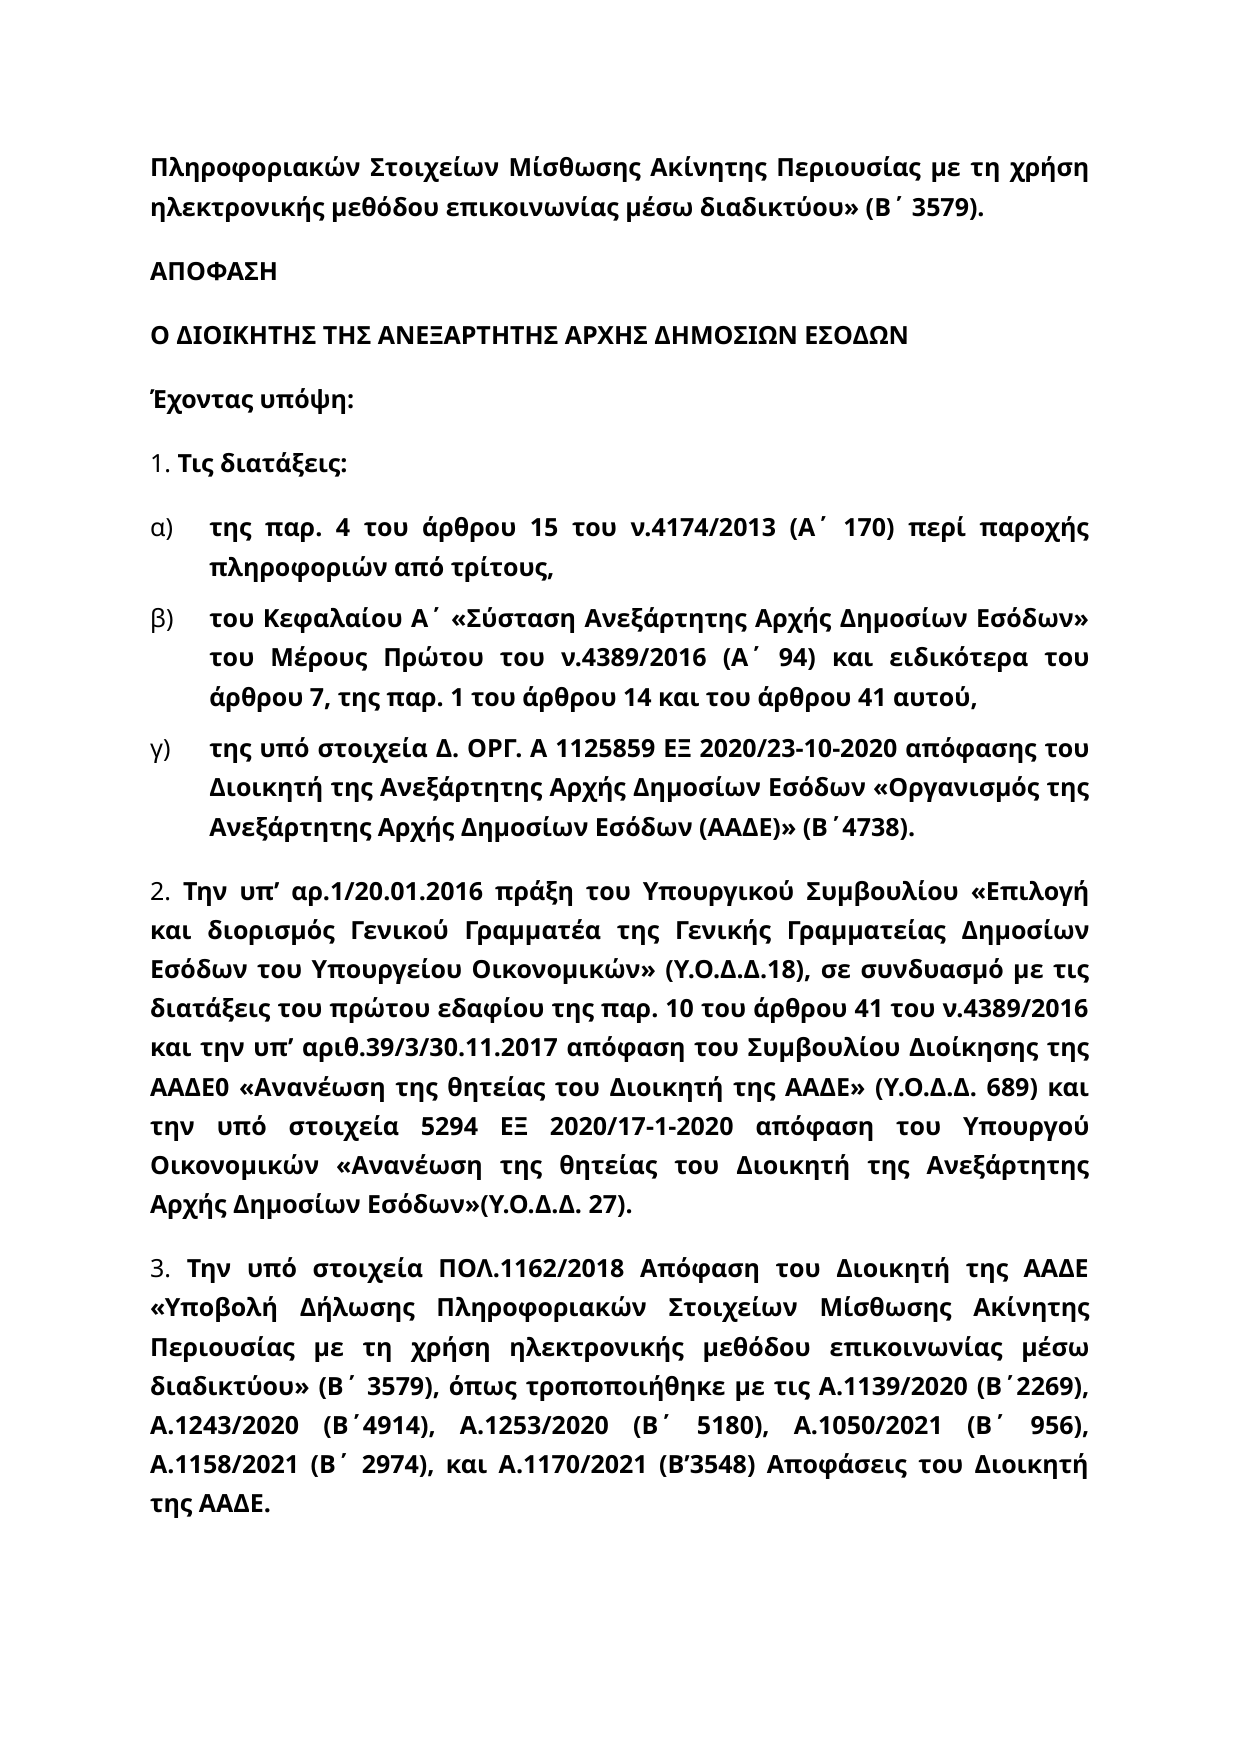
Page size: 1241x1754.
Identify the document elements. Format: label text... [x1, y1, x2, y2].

text 3. Την υπό στοιχεία ΠΟΛ.1162/2018 Απόφαση του Διοικητή της ΑΑΔΕ «Υποβολή Δήλωσης Πληροφοριακών Στοιχείων Μίσθωσης Ακίνητης Περιουσίας με τη χρήση ηλεκτρονικής μεθόδου επικοινωνίας μέσω διαδικτύου» (Β΄ 3579), όπως τροποποιήθηκε με τις Α.1139/2020 (Β΄2269), Α.1243/2020 (Β΄4914), Α.1253/2020 (Β΄ 5180), Α.1050/2021 (Β΄ 956), Α.1158/2021 (Β΄ 2974), και Α.1170/2021 (Β’3548) Αποφάσεις του Διοικητή της ΑΑΔΕ. [150, 1251, 1090, 1520]
text 1. Τις διατάξεις: [150, 446, 1090, 480]
text Ο ΔΙΟΙΚΗΤΗΣ ΤΗΣ ΑΝΕΞΑΡΤΗΤΗΣ ΑΡΧΗΣ ΔΗΜΟΣΙΩΝ ΕΣΟΔΩΝ [150, 317, 1090, 352]
text ΑΠΟΦΑΣΗ [150, 253, 1090, 287]
text Πληροφοριακών Στοιχείων Μίσθωσης Ακίνητης Περιουσίας με τη χρήση ηλεκτρονικής μεθόδου επικοινωνίας μέσω διαδικτύου» (Β΄ 3579). [150, 150, 1090, 223]
text 2. Την υπ’ αρ.1/20.01.2016 πράξη του Υπουργικού Συμβουλίου «Επιλογή και διορισμός Γενικού Γραμματέα της Γενικής Γραμματείας Δημοσίων Εσόδων του Υπουργείου Οικονομικών» (Υ.Ο.Δ.Δ.18), σε συνδυασμό με τις διατάξεις του πρώτου εδαφίου της παρ. 10 του άρθρου 41 του ν.4389/2016 και την υπ’ αριθ.39/3/30.11.2017 απόφαση του Συμβουλίου Διοίκησης της ΑΑΔΕ0 «Ανανέωση της θητείας του Διοικητή της ΑΑΔΕ» (Υ.Ο.Δ.Δ. 689) και την υπό στοιχεία 5294 ΕΞ 2020/17-1-2020 απόφαση του Υπουργού Οικονομικών «Ανανέωση της θητείας του Διοικητή της Ανεξάρτητης Αρχής Δημοσίων Εσόδων»(Υ.Ο.Δ.Δ. 27). [150, 873, 1090, 1221]
list γ) της υπό στοιχεία Δ. ΟΡΓ. Α 1125859 ΕΞ 2020/23-10-2020 απόφασης του Διοικητή της Ανεξάρτητης Αρχής Δημοσίων Εσόδων «Οργανισμός της Ανεξάρτητης Αρχής Δημοσίων Εσόδων (ΑΑΔΕ)» (Β΄4738). [150, 731, 1090, 843]
list α) της παρ. 4 του άρθρου 15 του ν.4174/2013 (Α΄ 170) περί παροχής πληροφοριών από τρίτους, [150, 510, 1090, 583]
text Έχοντας υπόψη: [150, 382, 1090, 416]
list β) του Κεφαλαίου Α΄ «Σύσταση Ανεξάρτητης Αρχής Δημοσίων Εσόδων» του Μέρους Πρώτου του ν.4389/2016 (Α΄ 94) και ειδικότερα του άρθρου 7, της παρ. 1 του άρθρου 14 και του άρθρου 41 αυτού, [150, 601, 1090, 713]
